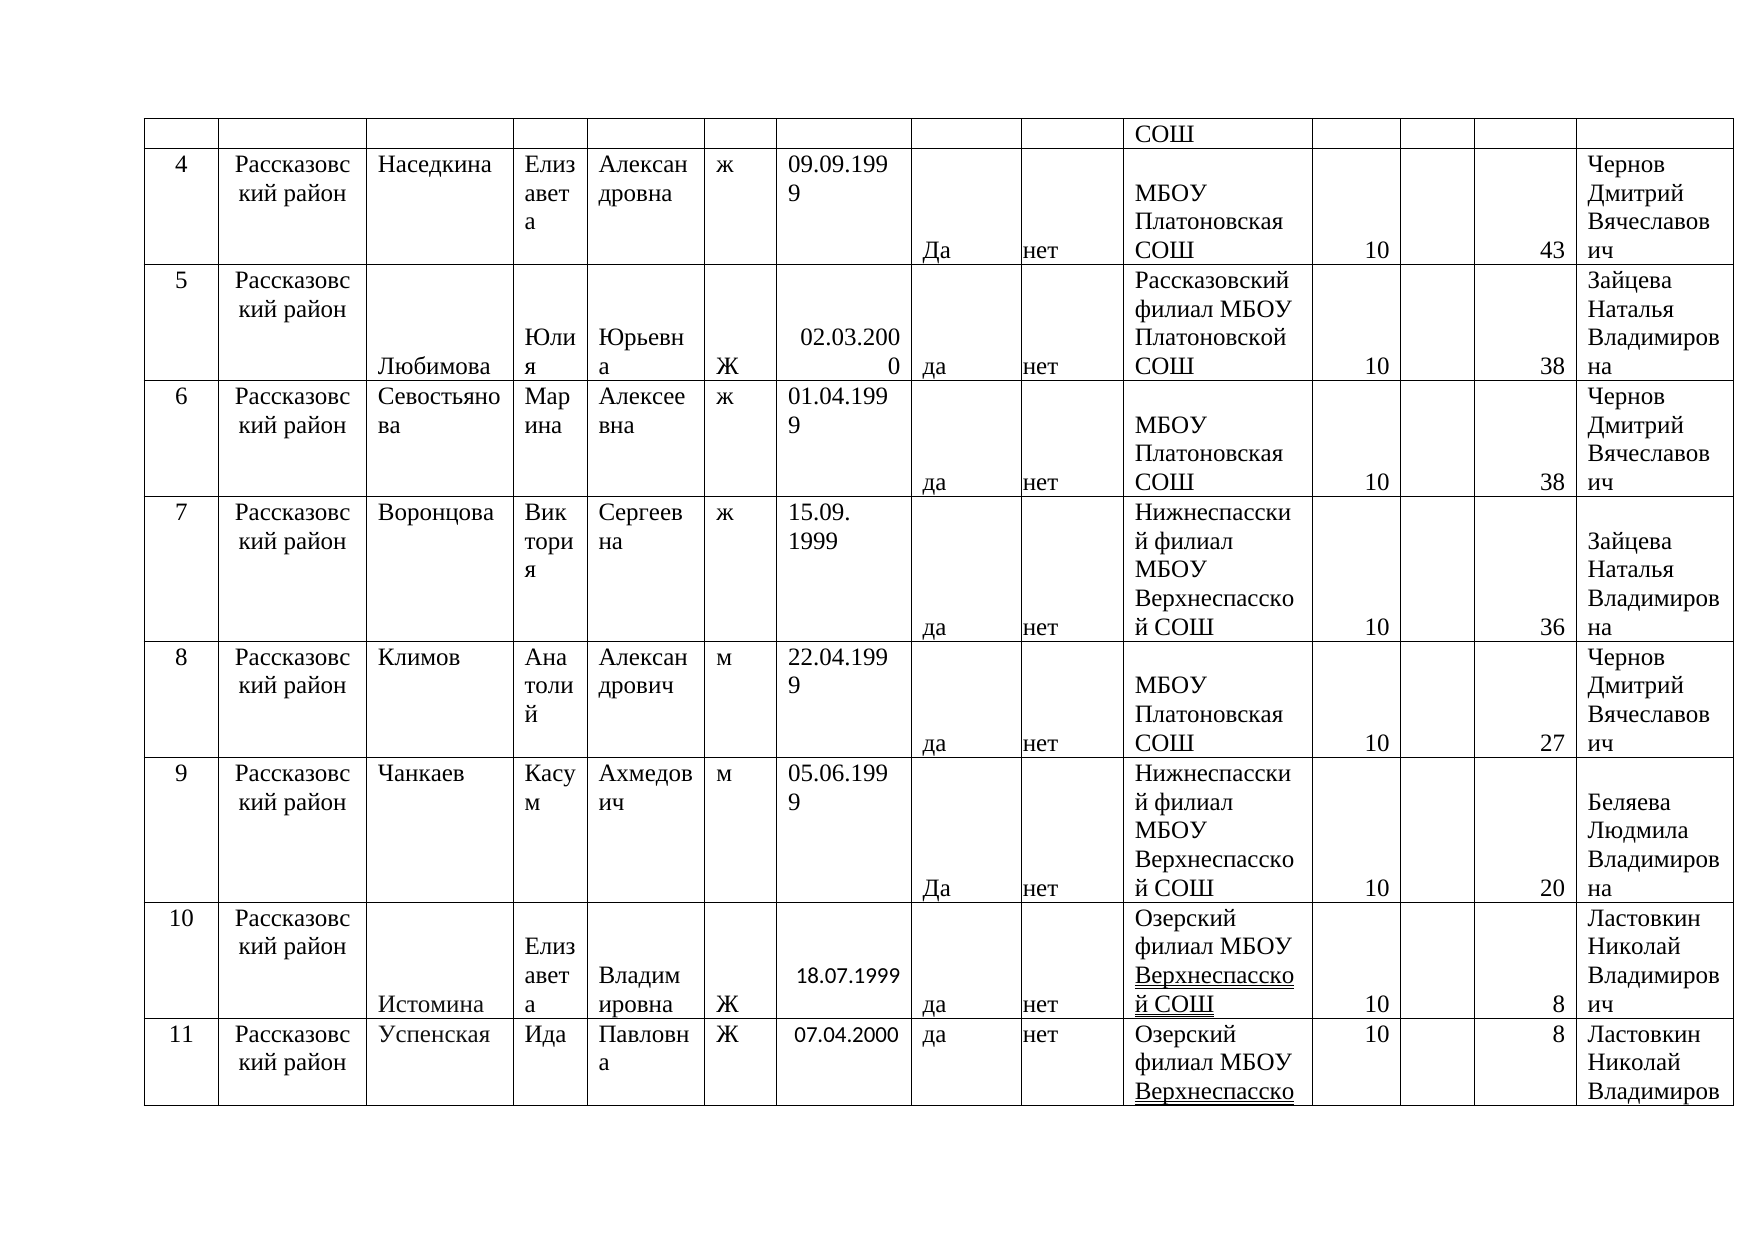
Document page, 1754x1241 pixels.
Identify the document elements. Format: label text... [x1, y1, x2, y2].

table_cell [1401, 497, 1474, 641]
table_cell 10 [1313, 903, 1400, 1018]
table_cell ж [705, 497, 776, 641]
table_cell Рассказовский район [219, 149, 366, 264]
table_cell Рассказовский филиал МБОУ Платоновской СОШ [1124, 265, 1312, 380]
table_cell Рассказовский район [219, 381, 366, 496]
table_cell 5 [145, 265, 218, 380]
table_cell 8 [1475, 1019, 1576, 1105]
table_cell нет [1022, 903, 1123, 1018]
table_cell [705, 119, 776, 148]
table_cell Озерский филиал МБОУ Верхнеспасской СОШ [1124, 903, 1312, 1018]
table_cell 9 [145, 758, 218, 902]
table_cell [145, 119, 218, 148]
table_cell Чернов Дмитрий Вячеславович [1577, 642, 1733, 757]
table_cell Виктория [514, 497, 587, 641]
table_cell [1734, 148, 1754, 264]
table_cell Да [912, 149, 1021, 264]
table_cell 18.07.1999 [777, 903, 911, 1018]
table_cell 4 [145, 149, 218, 264]
table_cell [1734, 757, 1754, 902]
table_cell Озерский филиал МБОУ Верхнеспасско [1124, 1019, 1312, 1105]
table_cell нет [1022, 758, 1123, 902]
table_cell 10 [1313, 1019, 1400, 1105]
table_cell Зайцева Наталья Владимировна [1577, 497, 1733, 641]
table_cell Успенская [367, 1019, 513, 1105]
table_cell Истомина [367, 903, 513, 1018]
table_cell Наседкина [367, 149, 513, 264]
table_cell [1401, 381, 1474, 496]
table_cell да [912, 497, 1021, 641]
table_cell Павловна [588, 1019, 704, 1105]
table_cell 10 [1313, 265, 1400, 380]
table_cell [1734, 264, 1754, 380]
table_cell Ж [705, 265, 776, 380]
table_cell Рассказовский район [219, 1019, 366, 1105]
table_cell Рассказовский район [219, 758, 366, 902]
table_cell Чернов Дмитрий Вячеславович [1577, 381, 1733, 496]
table_cell Беляева Людмила Владимировна [1577, 758, 1733, 902]
table_cell 07.04.2000 [777, 1019, 911, 1105]
table_cell [1734, 641, 1754, 757]
table_cell Рассказовский район [219, 642, 366, 757]
table_cell [1022, 119, 1123, 148]
table_cell Ахмедович [588, 758, 704, 902]
table_cell МБОУ Платоновская СОШ [1124, 381, 1312, 496]
table_cell 36 [1475, 497, 1576, 641]
table_cell [1401, 119, 1474, 148]
table_cell 10 [1313, 497, 1400, 641]
table_cell Александровна [588, 149, 704, 264]
table_cell да [912, 903, 1021, 1018]
table_cell 10 [1313, 381, 1400, 496]
table_cell Юлия [514, 265, 587, 380]
table_cell Марина [514, 381, 587, 496]
table_cell [367, 119, 513, 148]
table_cell 22.04.1999 [777, 642, 911, 757]
table_cell 7 [145, 497, 218, 641]
table_cell Ж [705, 1019, 776, 1105]
table_cell [1401, 265, 1474, 380]
table_cell Нижнеспасский филиал МБОУ Верхнеспасской СОШ [1124, 497, 1312, 641]
table_cell [1401, 149, 1474, 264]
table_cell Чернов Дмитрий Вячеславович [1577, 149, 1733, 264]
table_cell 8 [1475, 903, 1576, 1018]
table_cell 09.09.1999 [777, 149, 911, 264]
table_cell 8 [145, 642, 218, 757]
table_cell [777, 119, 911, 148]
table_cell 15.09. 1999 [777, 497, 911, 641]
table_cell Зайцева Наталья Владимировна [1577, 265, 1733, 380]
table_cell [1313, 119, 1400, 148]
table_cell Ж [705, 903, 776, 1018]
table_cell нет [1022, 381, 1123, 496]
table_cell Рассказовский район [219, 903, 366, 1018]
table_cell 43 [1475, 149, 1576, 264]
table_cell м [705, 758, 776, 902]
table_cell Севостьянова [367, 381, 513, 496]
table_cell Любимова [367, 265, 513, 380]
table_cell [514, 119, 587, 148]
table_cell [1734, 902, 1754, 1018]
table_cell 38 [1475, 381, 1576, 496]
table_cell Ластовкин Николай Владимирович [1577, 903, 1733, 1018]
table_cell СОШ [1124, 119, 1312, 148]
table_cell [1734, 496, 1754, 641]
table_cell ж [705, 149, 776, 264]
table_cell Чанкаев [367, 758, 513, 902]
table_cell Нижнеспасский филиал МБОУ Верхнеспасской СОШ [1124, 758, 1312, 902]
table_cell Елизавета [514, 903, 587, 1018]
table_cell 02.03.2000 [777, 265, 911, 380]
table_cell 27 [1475, 642, 1576, 757]
table_cell Александрович [588, 642, 704, 757]
table_cell м [705, 642, 776, 757]
table_cell Рассказовский район [219, 497, 366, 641]
table_cell [588, 119, 704, 148]
table_cell [1401, 1019, 1474, 1105]
table_cell [1401, 758, 1474, 902]
table_cell нет [1022, 642, 1123, 757]
table_cell 38 [1475, 265, 1576, 380]
table_cell 10 [1313, 642, 1400, 757]
table_cell [1401, 642, 1474, 757]
table_cell да [912, 642, 1021, 757]
table_cell 20 [1475, 758, 1576, 902]
table_cell Юрьевна [588, 265, 704, 380]
table_cell 10 [1313, 149, 1400, 264]
table_cell МБОУ Платоновская СОШ [1124, 642, 1312, 757]
table_cell 10 [145, 903, 218, 1018]
table_cell Анатолий [514, 642, 587, 757]
table_cell Да [912, 758, 1021, 902]
table_cell 10 [1313, 758, 1400, 902]
table_cell да [912, 265, 1021, 380]
table_cell Елизавета [514, 149, 587, 264]
table_cell [1734, 1018, 1754, 1105]
table_cell 01.04.1999 [777, 381, 911, 496]
table_cell Климов [367, 642, 513, 757]
table_cell Алексеевна [588, 381, 704, 496]
table_cell Рассказовский район [219, 265, 366, 380]
table_cell 05.06.1999 [777, 758, 911, 902]
table_cell Ластовкин Николай Владимиров [1577, 1019, 1733, 1105]
table_cell [1401, 903, 1474, 1018]
table_cell нет [1022, 149, 1123, 264]
table_cell [1577, 119, 1733, 148]
table_cell нет [1022, 265, 1123, 380]
table_cell Ида [514, 1019, 587, 1105]
table_cell [1734, 118, 1754, 148]
table_cell МБОУ Платоновская СОШ [1124, 149, 1312, 264]
table_cell да [912, 1019, 1021, 1105]
table_cell [1734, 380, 1754, 496]
table_cell да [912, 381, 1021, 496]
table_cell 11 [145, 1019, 218, 1105]
table_cell [912, 119, 1021, 148]
table_cell Воронцова [367, 497, 513, 641]
table_cell [219, 119, 366, 148]
table_cell нет [1022, 1019, 1123, 1105]
table_cell нет [1022, 497, 1123, 641]
table_cell ж [705, 381, 776, 496]
table_cell Владимировна [588, 903, 704, 1018]
table_cell 6 [145, 381, 218, 496]
table_cell [1475, 119, 1576, 148]
table_cell Сергеевна [588, 497, 704, 641]
table_cell Касум [514, 758, 587, 902]
